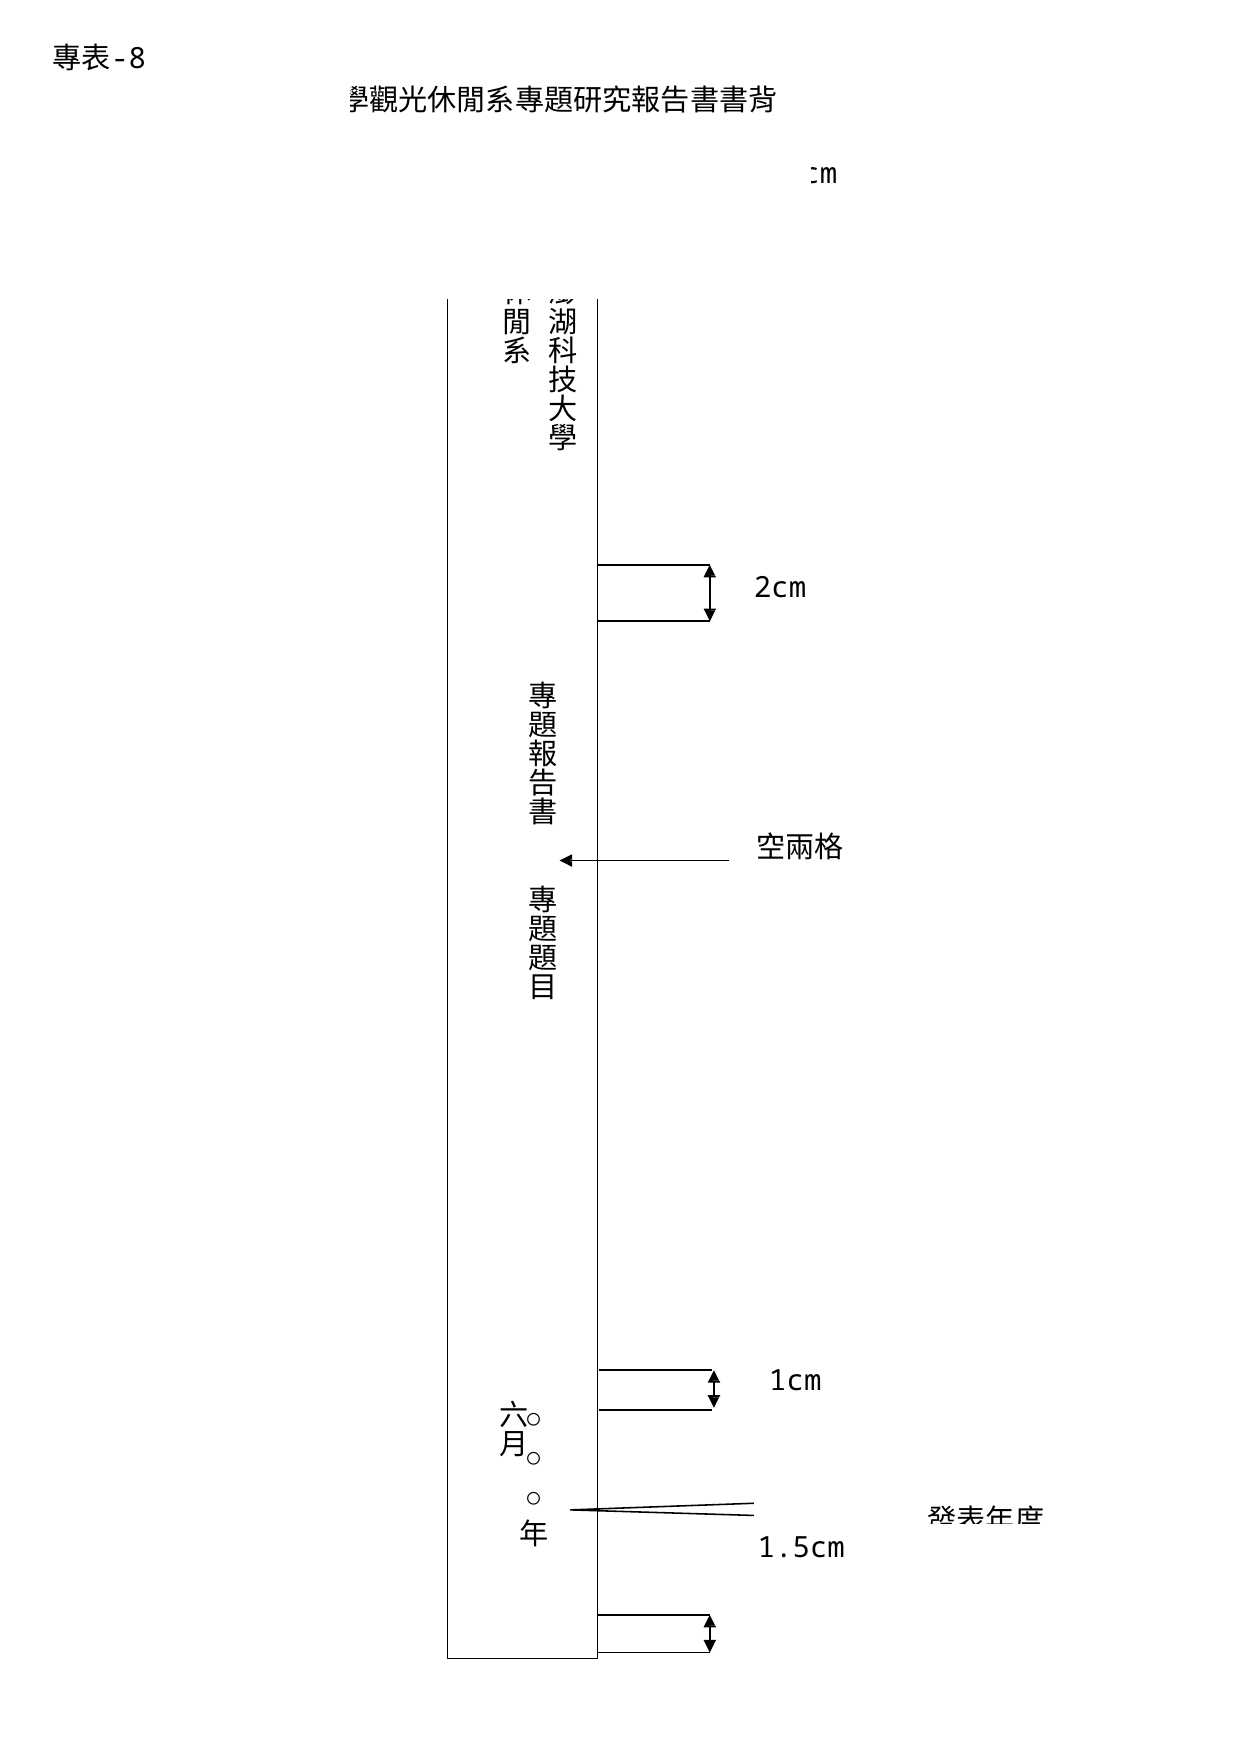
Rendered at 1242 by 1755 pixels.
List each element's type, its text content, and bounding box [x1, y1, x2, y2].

text 1.5cm [811, 160, 980, 189]
text 空兩格 [756, 826, 854, 860]
text ○○○年六月 [496, 1399, 546, 1566]
text 國立澎湖科技大學 [545, 299, 570, 543]
text 1.5cm [757, 1534, 988, 1563]
text 專表-8 [52, 37, 335, 77]
text 專題報告書 專題題目 [525, 680, 550, 1141]
text 2cm [753, 540, 819, 602]
text 觀光休閒系 [499, 299, 524, 543]
text 觀光休閒系 [513, 339, 524, 352]
text 發表年度 [927, 1496, 1068, 1524]
text 1cm [769, 1362, 1000, 1391]
text 國立澎湖科技大學觀光休閒系專題研究報告書書背 [350, 76, 796, 118]
